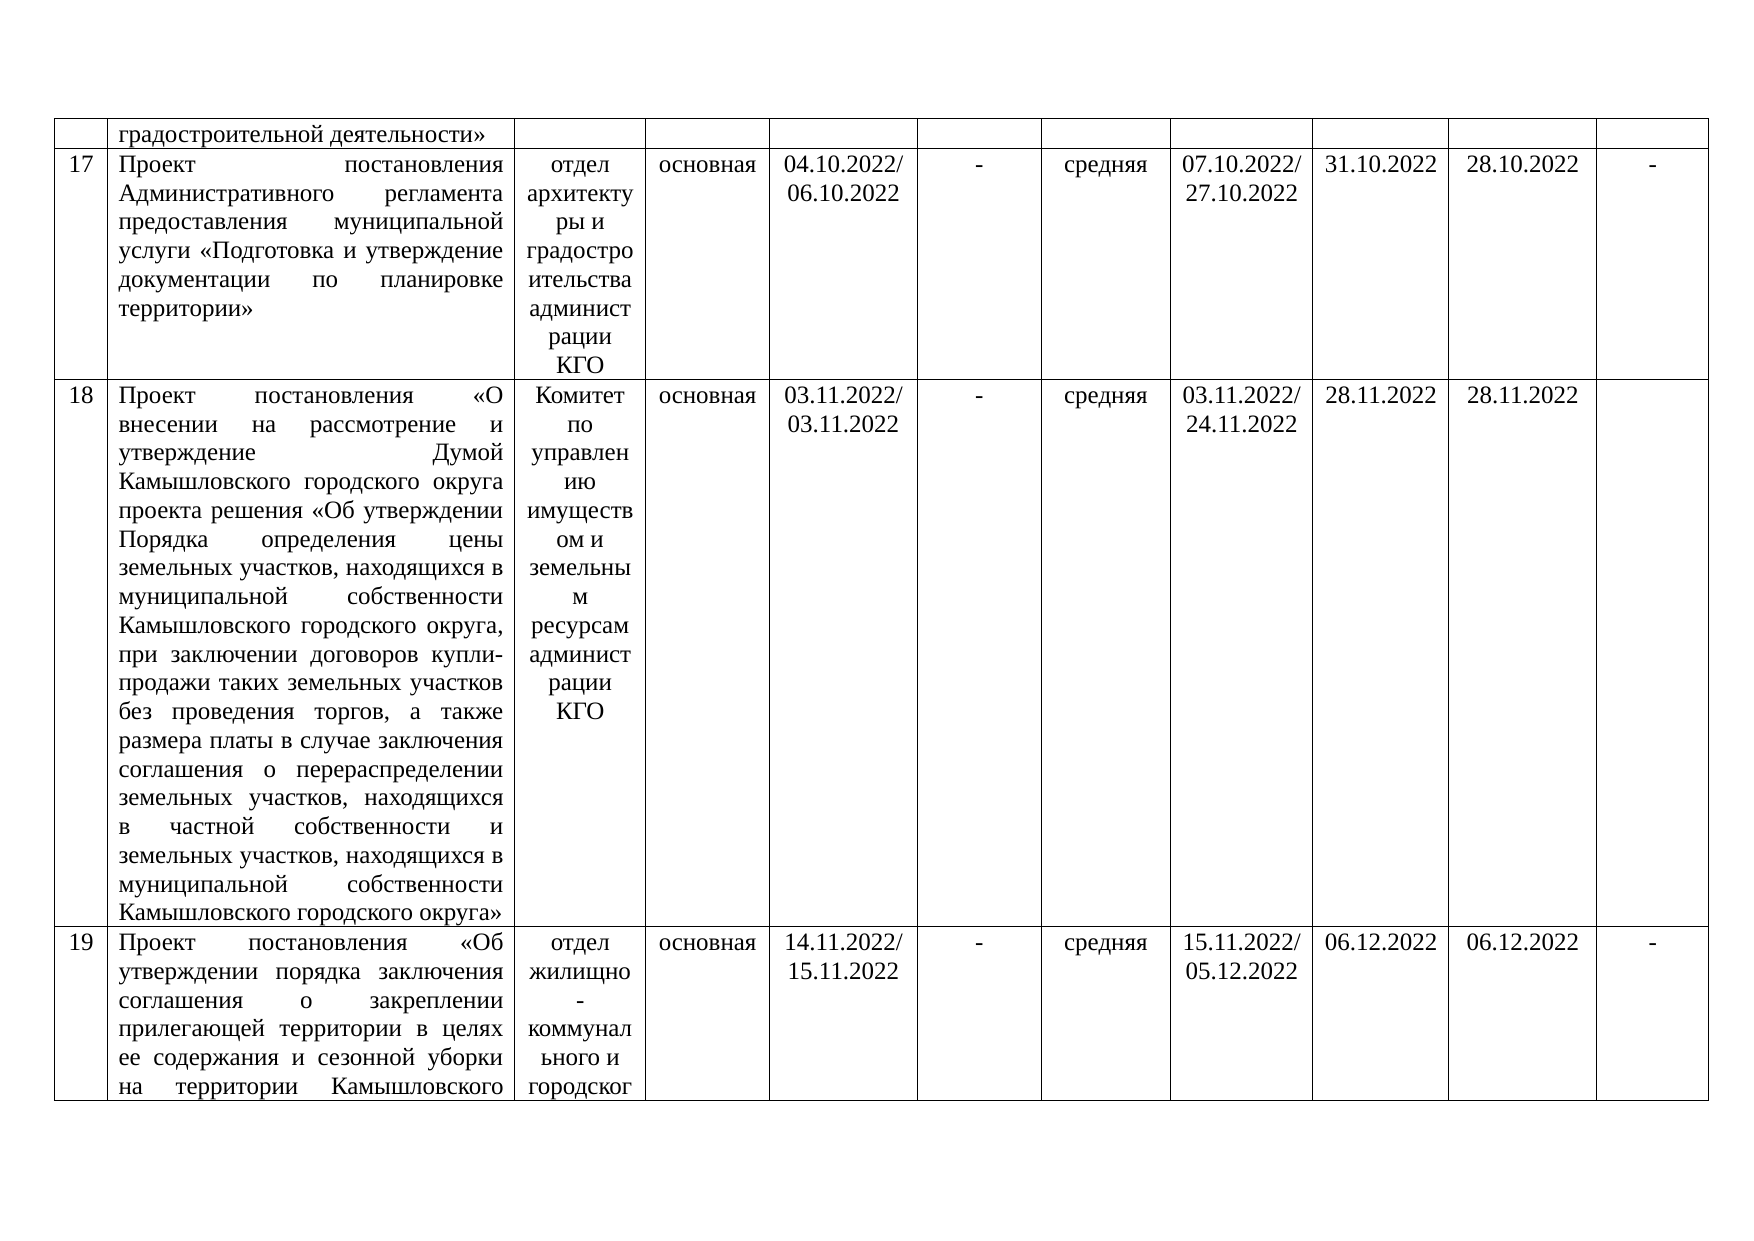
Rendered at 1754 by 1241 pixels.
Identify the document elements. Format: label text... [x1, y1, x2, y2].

table_cell - [1597, 149, 1708, 379]
table_cell [1313, 119, 1448, 148]
table_cell 07.10.2022/27.10.2022 [1171, 149, 1312, 379]
table_cell градостроительной деятельности» [108, 119, 514, 148]
table_cell 18 [55, 380, 107, 926]
table_cell 28.11.2022 [1449, 380, 1596, 926]
table_cell Проект постановления «О внесении на рассмотрение и утверждение Думой Камышловского городского округа проекта решения «Об утверждении Порядка определения цены земельных участков, находящихся в муниципальной собственности Камышловского городского округа, при заключении договоров купли-продажи таких земельных участков без проведения торгов, а также размера платы в случае заключения соглашения о перераспределении земельных участков, находящихся в частной собственности и земельных участков, находящихся в муниципальной собственности Камышловского городского округа» [108, 380, 514, 926]
table_cell - [918, 119, 1041, 148]
table_cell основная [646, 927, 769, 1100]
table_cell 03.11.2022/24.11.2022 [1171, 380, 1312, 926]
table_cell основная [646, 149, 769, 379]
table_cell - [918, 380, 1041, 926]
table_cell [770, 119, 917, 148]
table_cell 06.12.2022 [1313, 927, 1448, 1100]
table_cell Комитет по управлению имуществом и земельным ресурсам администрации КГО [515, 380, 645, 926]
table_cell - [918, 927, 1041, 1100]
table_cell средняя [1042, 380, 1170, 926]
table_cell отдел жилищно-коммунального и городског [515, 927, 645, 1100]
table_cell - [918, 149, 1041, 379]
table_cell [515, 119, 645, 148]
table_cell 04.10.2022/06.10.2022 [770, 149, 917, 379]
table_cell 15.11.2022/05.12.2022 [1171, 927, 1312, 1100]
table_cell 03.11.2022/03.11.2022 [770, 380, 917, 926]
table_cell 17 [55, 149, 107, 379]
table_cell 28.10.2022 [1449, 149, 1596, 379]
table_cell 14.11.2022/15.11.2022 [770, 927, 917, 1100]
table_cell - [1597, 927, 1708, 1100]
table_cell 31.10.2022 [1313, 149, 1448, 379]
table_cell [55, 119, 107, 148]
table_cell Проект постановления Административного регламента предоставления муниципальной услуги «Подготовка и утверждение документации по планировке территории» [108, 149, 514, 379]
table_cell отдел архитектуры и градостроительства администрации КГО [515, 149, 645, 379]
table_cell основная [646, 380, 769, 926]
table_cell средняя [1042, 927, 1170, 1100]
table_cell [1171, 119, 1312, 148]
table_cell Проект постановления «Об утверждении порядка заключения соглашения о закреплении прилегающей территории в целях ее содержания и сезонной уборки на территории Камышловского [108, 927, 514, 1100]
table_cell 06.12.2022 [1449, 927, 1596, 1100]
table_cell средняя [1042, 149, 1170, 379]
table_cell - [1597, 119, 1708, 148]
table_cell 28.11.2022 [1313, 380, 1448, 926]
table_cell 19 [55, 927, 107, 1100]
table_cell [646, 119, 769, 148]
table_cell [1449, 119, 1596, 148]
table_cell [1042, 119, 1170, 148]
table_cell [1597, 380, 1708, 926]
